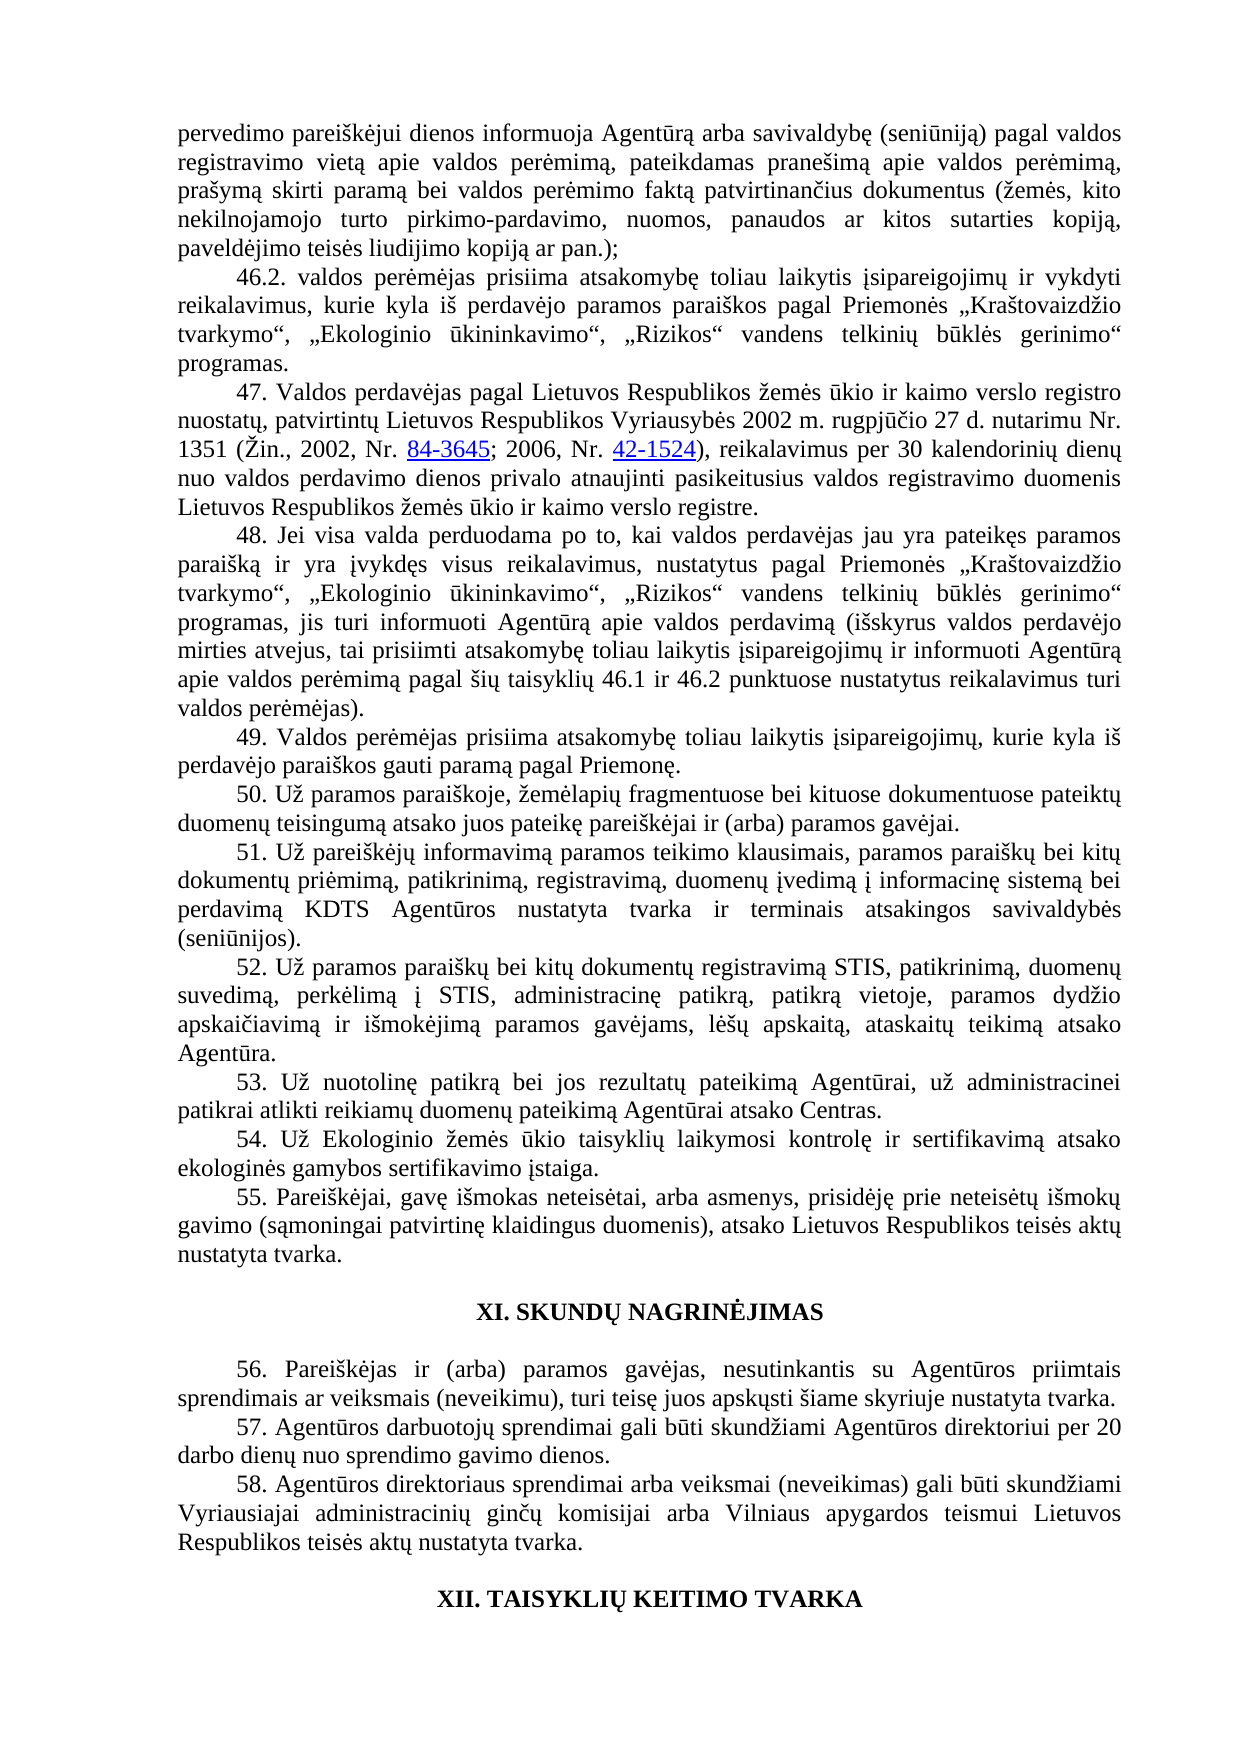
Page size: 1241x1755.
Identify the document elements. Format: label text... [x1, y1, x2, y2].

text XI. SKUNDŲ NAGRINĖJIMAS [177, 1297, 1122, 1326]
text 47. Valdos perdavėjas pagal Lietuvos Respublikos žemės ūkio ir kaimo verslo registro nuostatų, patvirtintų Lietuvos Respublikos Vyriausybės 2002 m. rugpjūčio 27 d. nutarimu Nr. 1351 (Žin., 2002, Nr. 84-3645; 2006, Nr. 42-1524), reikalavimus per 30 kalendorinių dienų nuo valdos perdavimo dienos privalo atnaujinti pasikeitusius valdos registravimo duomenis Lietuvos Respublikos žemės ūkio ir kaimo verslo registre. [177, 377, 1122, 521]
text 55. Pareiškėjai, gavę išmokas neteisėtai, arba asmenys, prisidėję prie neteisėtų išmokų gavimo (sąmoningai patvirtinę klaidingus duomenis), atsako Lietuvos Respublikos teisės aktų nustatyta tvarka. [177, 1182, 1122, 1268]
text XII. TAISYKLIŲ KEITIMO TVARKA [177, 1584, 1122, 1613]
text 51. Už pareiškėjų informavimą paramos teikimo klausimais, paramos paraiškų bei kitų dokumentų priėmimą, patikrinimą, registravimą, duomenų įvedimą į informacinę sistemą bei perdavimą KDTS Agentūros nustatyta tvarka ir terminais atsakingos savivaldybės (seniūnijos). [177, 837, 1122, 952]
text 54. Už Ekologinio žemės ūkio taisyklių laikymosi kontrolę ir sertifikavimą atsako ekologinės gamybos sertifikavimo įstaiga. [177, 1124, 1122, 1182]
text 52. Už paramos paraiškų bei kitų dokumentų registravimą STIS, patikrinimą, duomenų suvedimą, perkėlimą į STIS, administracinę patikrą, patikrą vietoje, paramos dydžio apskaičiavimą ir išmokėjimą paramos gavėjams, lėšų apskaitą, ataskaitų teikimą atsako Agentūra. [177, 952, 1122, 1067]
text 56. Pareiškėjas ir (arba) paramos gavėjas, nesutinkantis su Agentūros priimtais sprendimais ar veiksmais (neveikimu), turi teisę juos apskųsti šiame skyriuje nustatyta tvarka. [177, 1354, 1122, 1412]
text pervedimo pareiškėjui dienos informuoja Agentūrą arba savivaldybę (seniūniją) pagal valdos registravimo vietą apie valdos perėmimą, pateikdamas pranešimą apie valdos perėmimą, prašymą skirti paramą bei valdos perėmimo faktą patvirtinančius dokumentus (žemės, kito nekilnojamojo turto pirkimo-pardavimo, nuomos, panaudos ar kitos sutarties kopiją, paveldėjimo teisės liudijimo kopiją ar pan.); [177, 118, 1122, 262]
text 50. Už paramos paraiškoje, žemėlapių fragmentuose bei kituose dokumentuose pateiktų duomenų teisingumą atsako juos pateikę pareiškėjai ir (arba) paramos gavėjai. [177, 779, 1122, 837]
text 53. Už nuotolinę patikrą bei jos rezultatų pateikimą Agentūrai, už administracinei patikrai atlikti reikiamų duomenų pateikimą Agentūrai atsako Centras. [177, 1067, 1122, 1124]
text 57. Agentūros darbuotojų sprendimai gali būti skundžiami Agentūros direktoriui per 20 darbo dienų nuo sprendimo gavimo dienos. [177, 1412, 1122, 1469]
text 46.2. valdos perėmėjas prisiima atsakomybę toliau laikytis įsipareigojimų ir vykdyti reikalavimus, kurie kyla iš perdavėjo paramos paraiškos pagal Priemonės „Kraštovaizdžio tvarkymo“, „Ekologinio ūkininkavimo“, „Rizikos“ vandens telkinių būklės gerinimo“ programas. [177, 262, 1122, 377]
text 49. Valdos perėmėjas prisiima atsakomybę toliau laikytis įsipareigojimų, kurie kyla iš perdavėjo paraiškos gauti paramą pagal Priemonę. [177, 722, 1122, 779]
text 58. Agentūros direktoriaus sprendimai arba veiksmai (neveikimas) gali būti skundžiami Vyriausiajai administracinių ginčų komisijai arba Vilniaus apygardos teismui Lietuvos Respublikos teisės aktų nustatyta tvarka. [177, 1469, 1122, 1556]
text 48. Jei visa valda perduodama po to, kai valdos perdavėjas jau yra pateikęs paramos paraišką ir yra įvykdęs visus reikalavimus, nustatytus pagal Priemonės „Kraštovaizdžio tvarkymo“, „Ekologinio ūkininkavimo“, „Rizikos“ vandens telkinių būklės gerinimo“ programas, jis turi informuoti Agentūrą apie valdos perdavimą (išskyrus valdos perdavėjo mirties atvejus, tai prisiimti atsakomybę toliau laikytis įsipareigojimų ir informuoti Agentūrą apie valdos perėmimą pagal šių taisyklių 46.1 ir 46.2 punktuose nustatytus reikalavimus turi valdos perėmėjas). [177, 521, 1122, 722]
